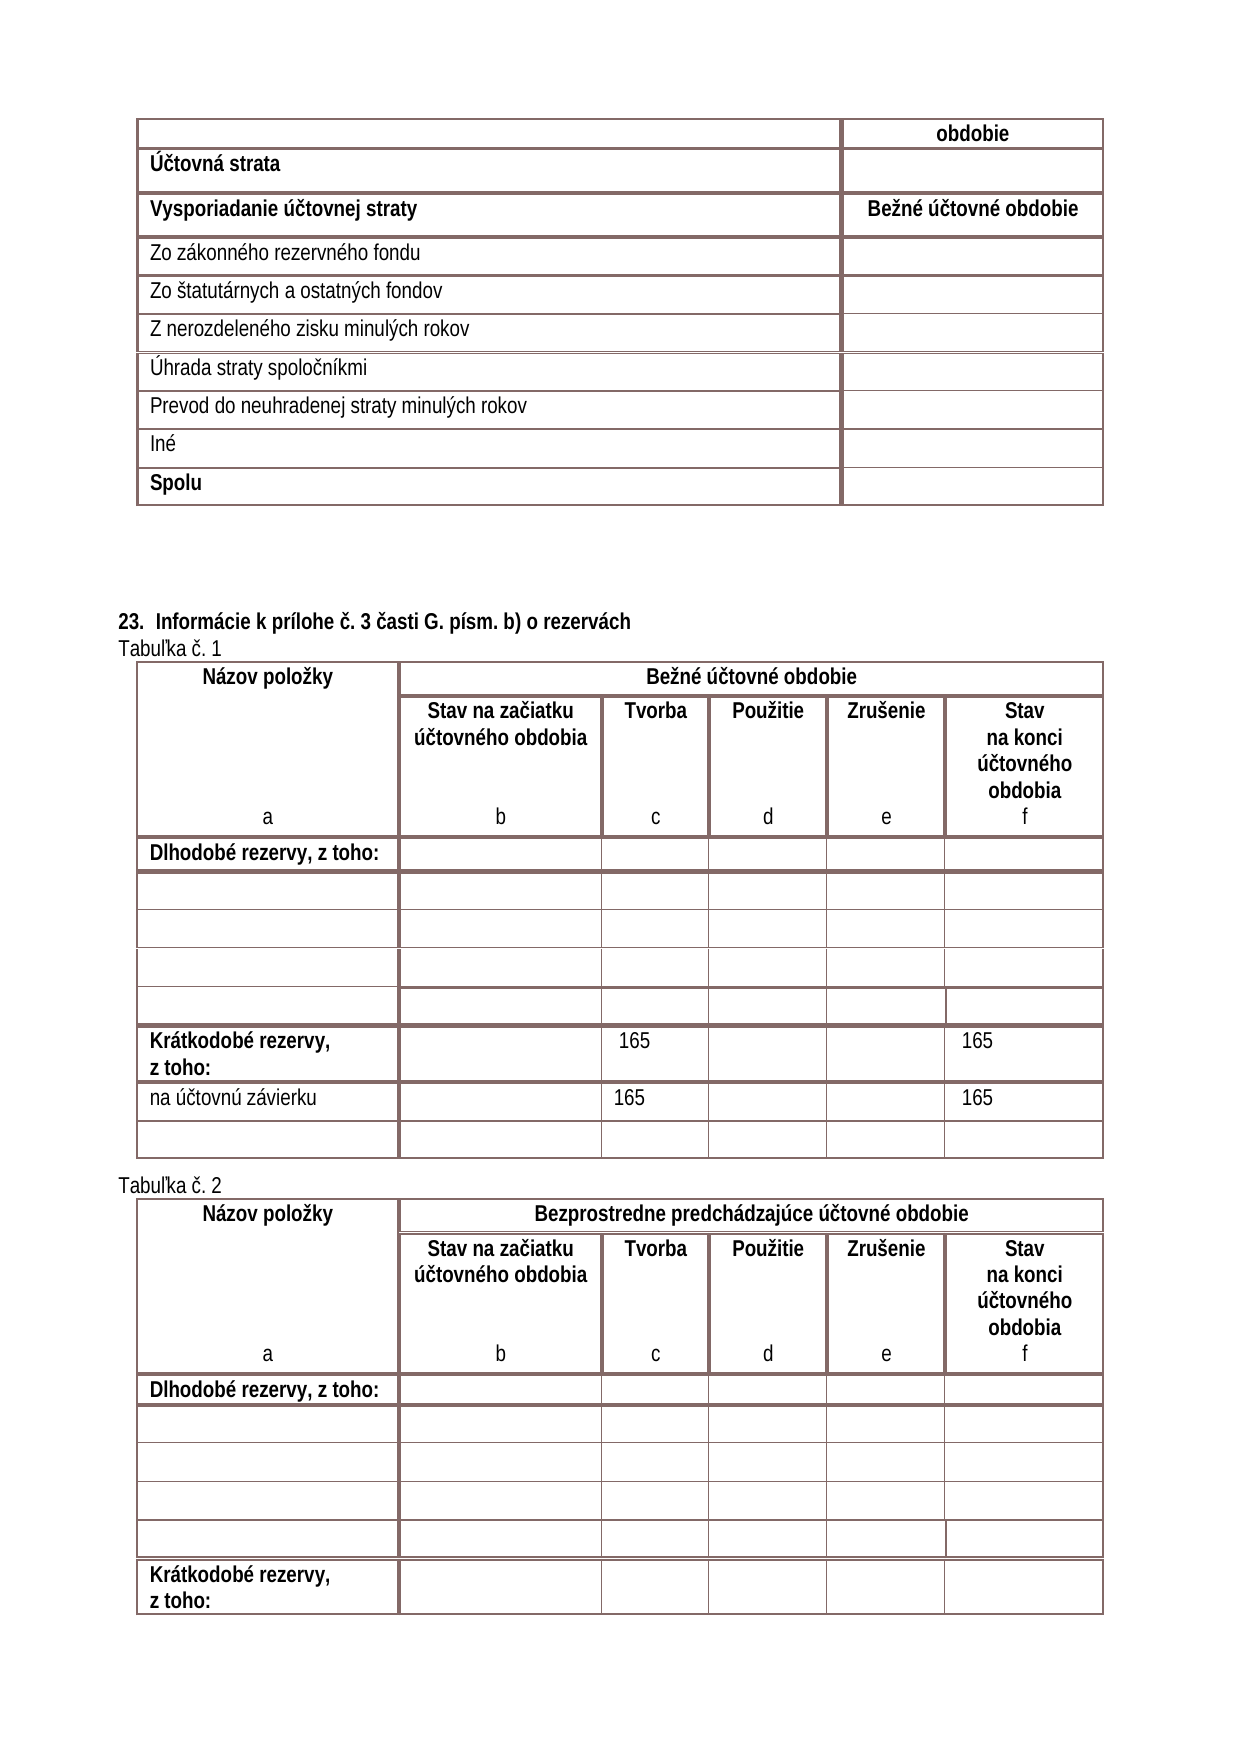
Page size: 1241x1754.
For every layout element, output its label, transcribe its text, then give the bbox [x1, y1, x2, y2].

table_cell Krátkodobé rezervy, z toho: [138, 1561, 397, 1613]
table_cell [401, 1521, 601, 1556]
table_cell [401, 839, 601, 869]
table_cell [709, 1122, 826, 1157]
table_cell [401, 989, 601, 1023]
table_cell [945, 839, 1102, 869]
table_header obdobie [844, 120, 1102, 147]
table_cell Dlhodobé rezervy, z toho: [138, 1376, 397, 1403]
table_cell [401, 1443, 601, 1481]
table_header Názov položky [138, 1200, 397, 1340]
table_cell Bežné účtovné obdobie [844, 195, 1102, 235]
table_cell 165 [945, 1028, 1102, 1080]
table_cell [945, 1376, 1102, 1403]
table_cell [827, 1407, 944, 1442]
table_cell [401, 1482, 601, 1519]
table_cell [602, 1407, 708, 1442]
table_cell na účtovnú závierku [138, 1084, 397, 1120]
table_cell [709, 1084, 826, 1120]
table_header Bezprostredne predchádzajúce účtovné obdobie [401, 1200, 1102, 1231]
table_cell Stav na začiatku účtovného obdobia [401, 1235, 600, 1340]
table_cell [401, 1084, 601, 1120]
text 23. Informácie k prílohe č. 3 časti G. písm. b) o rezervách [118, 608, 1122, 635]
table_cell [602, 1482, 708, 1519]
table_cell [709, 1407, 826, 1442]
table_cell 165 [602, 1028, 708, 1080]
text Tabuľka č. 1 [118, 635, 1122, 661]
table_header [139, 120, 839, 147]
table_cell [844, 468, 1102, 504]
table_cell [602, 1376, 708, 1403]
table_header Názov položky [138, 663, 397, 803]
table_cell [138, 1443, 397, 1481]
table_cell [844, 150, 1102, 191]
table_cell [602, 1443, 708, 1481]
table_cell Stav na konci účtovného obdobia [947, 1235, 1102, 1340]
table_cell [827, 1561, 944, 1613]
table_cell [844, 239, 1102, 274]
table_cell [827, 949, 944, 986]
table_cell [947, 989, 1102, 1023]
table_cell [138, 910, 397, 947]
table_cell [709, 839, 826, 869]
table_cell [602, 839, 708, 869]
table_cell [602, 949, 708, 986]
table_cell [827, 910, 944, 947]
table_cell Zo zákonného rezervného fondu [139, 239, 839, 274]
table_cell [138, 1521, 397, 1556]
table_cell Použitie [711, 1235, 825, 1340]
table_cell [827, 1084, 944, 1120]
table_cell [827, 839, 944, 869]
table_cell [401, 1376, 601, 1403]
table_cell f [947, 1340, 1102, 1372]
table_cell Dlhodobé rezervy, z toho: [138, 839, 397, 869]
table_cell [401, 1122, 601, 1157]
table_cell [401, 1561, 601, 1613]
table_cell [844, 391, 1102, 428]
table_cell d [711, 803, 825, 835]
table_cell Z nerozdeleného zisku minulých rokov [139, 315, 839, 351]
table_cell [709, 1028, 826, 1080]
table_cell e [829, 803, 943, 835]
table_cell c [604, 803, 707, 835]
table_cell [827, 1122, 944, 1157]
table_cell Stav na začiatku účtovného obdobia [401, 698, 600, 803]
table_cell [602, 1521, 708, 1556]
table_cell [844, 430, 1102, 467]
table_cell Prevod do neuhradenej straty minulých rokov [139, 392, 839, 428]
table_cell [138, 874, 397, 909]
table_cell [827, 874, 944, 909]
table_cell [827, 1028, 944, 1080]
table_cell Zrušenie [829, 698, 943, 803]
table_cell [138, 1122, 397, 1157]
table_cell [844, 314, 1102, 351]
table_cell [709, 874, 826, 909]
table_cell [827, 1443, 944, 1481]
table_header Bežné účtovné obdobie [401, 663, 1102, 694]
table_cell [827, 1482, 944, 1519]
table_cell [947, 1521, 1102, 1556]
table_cell [709, 989, 826, 1023]
table_cell [827, 1376, 944, 1403]
table_cell Použitie [711, 698, 825, 803]
table_cell e [829, 1340, 943, 1372]
table_cell Iné [139, 430, 839, 467]
table_cell Krátkodobé rezervy, z toho: [138, 1028, 397, 1080]
table_cell [945, 1561, 1102, 1613]
table_cell [401, 1407, 601, 1442]
table_cell c [604, 1340, 707, 1372]
table_cell Spolu [139, 469, 839, 504]
table_cell [709, 949, 826, 986]
table_cell [844, 354, 1102, 390]
table_cell [945, 874, 1102, 909]
table_cell [138, 949, 397, 986]
table_cell [945, 1407, 1102, 1442]
table_cell [401, 910, 601, 947]
table_cell [709, 910, 826, 947]
table_cell [945, 1443, 1102, 1481]
table_cell 165 [945, 1084, 1102, 1120]
table_cell Účtovná strata [139, 150, 839, 191]
table_cell [709, 1376, 826, 1403]
table_cell b [401, 1340, 600, 1372]
table_cell [602, 989, 708, 1023]
table_cell f [947, 803, 1102, 835]
table_cell Tvorba [604, 698, 707, 803]
table_cell [827, 989, 945, 1023]
table_cell [401, 949, 601, 986]
table_cell [827, 1521, 945, 1556]
table_cell Úhrada straty spoločníkmi [139, 354, 839, 390]
table_cell Zo štatutárnych a ostatných fondov [139, 277, 839, 313]
table_cell d [711, 1340, 825, 1372]
table_cell [945, 1482, 1102, 1519]
table_cell [138, 987, 397, 1023]
table_cell Vysporiadanie účtovnej straty [139, 195, 839, 235]
table_cell [709, 1521, 826, 1556]
table_cell [945, 949, 1102, 986]
table_cell [602, 874, 708, 909]
table_cell 165 [602, 1084, 708, 1120]
table_cell Stav na konci účtovného obdobia [947, 698, 1102, 803]
table_cell b [401, 803, 600, 835]
table_cell Tvorba [604, 1235, 707, 1340]
table_cell a [138, 803, 397, 835]
table_cell [401, 1028, 601, 1080]
table_cell [138, 1482, 397, 1519]
table_cell Zrušenie [829, 1235, 943, 1340]
table_cell [602, 1122, 708, 1157]
table_cell [709, 1482, 826, 1519]
table_cell a [138, 1340, 397, 1372]
table_cell [945, 1122, 1102, 1157]
table_cell [602, 910, 708, 947]
table_cell [844, 277, 1102, 313]
text Tabuľka č. 2 [118, 1172, 1122, 1198]
table_cell [602, 1561, 708, 1613]
table_cell [709, 1443, 826, 1481]
table_cell [709, 1561, 826, 1613]
table_cell [401, 874, 601, 909]
table_cell [138, 1407, 397, 1442]
table_cell [945, 910, 1102, 947]
